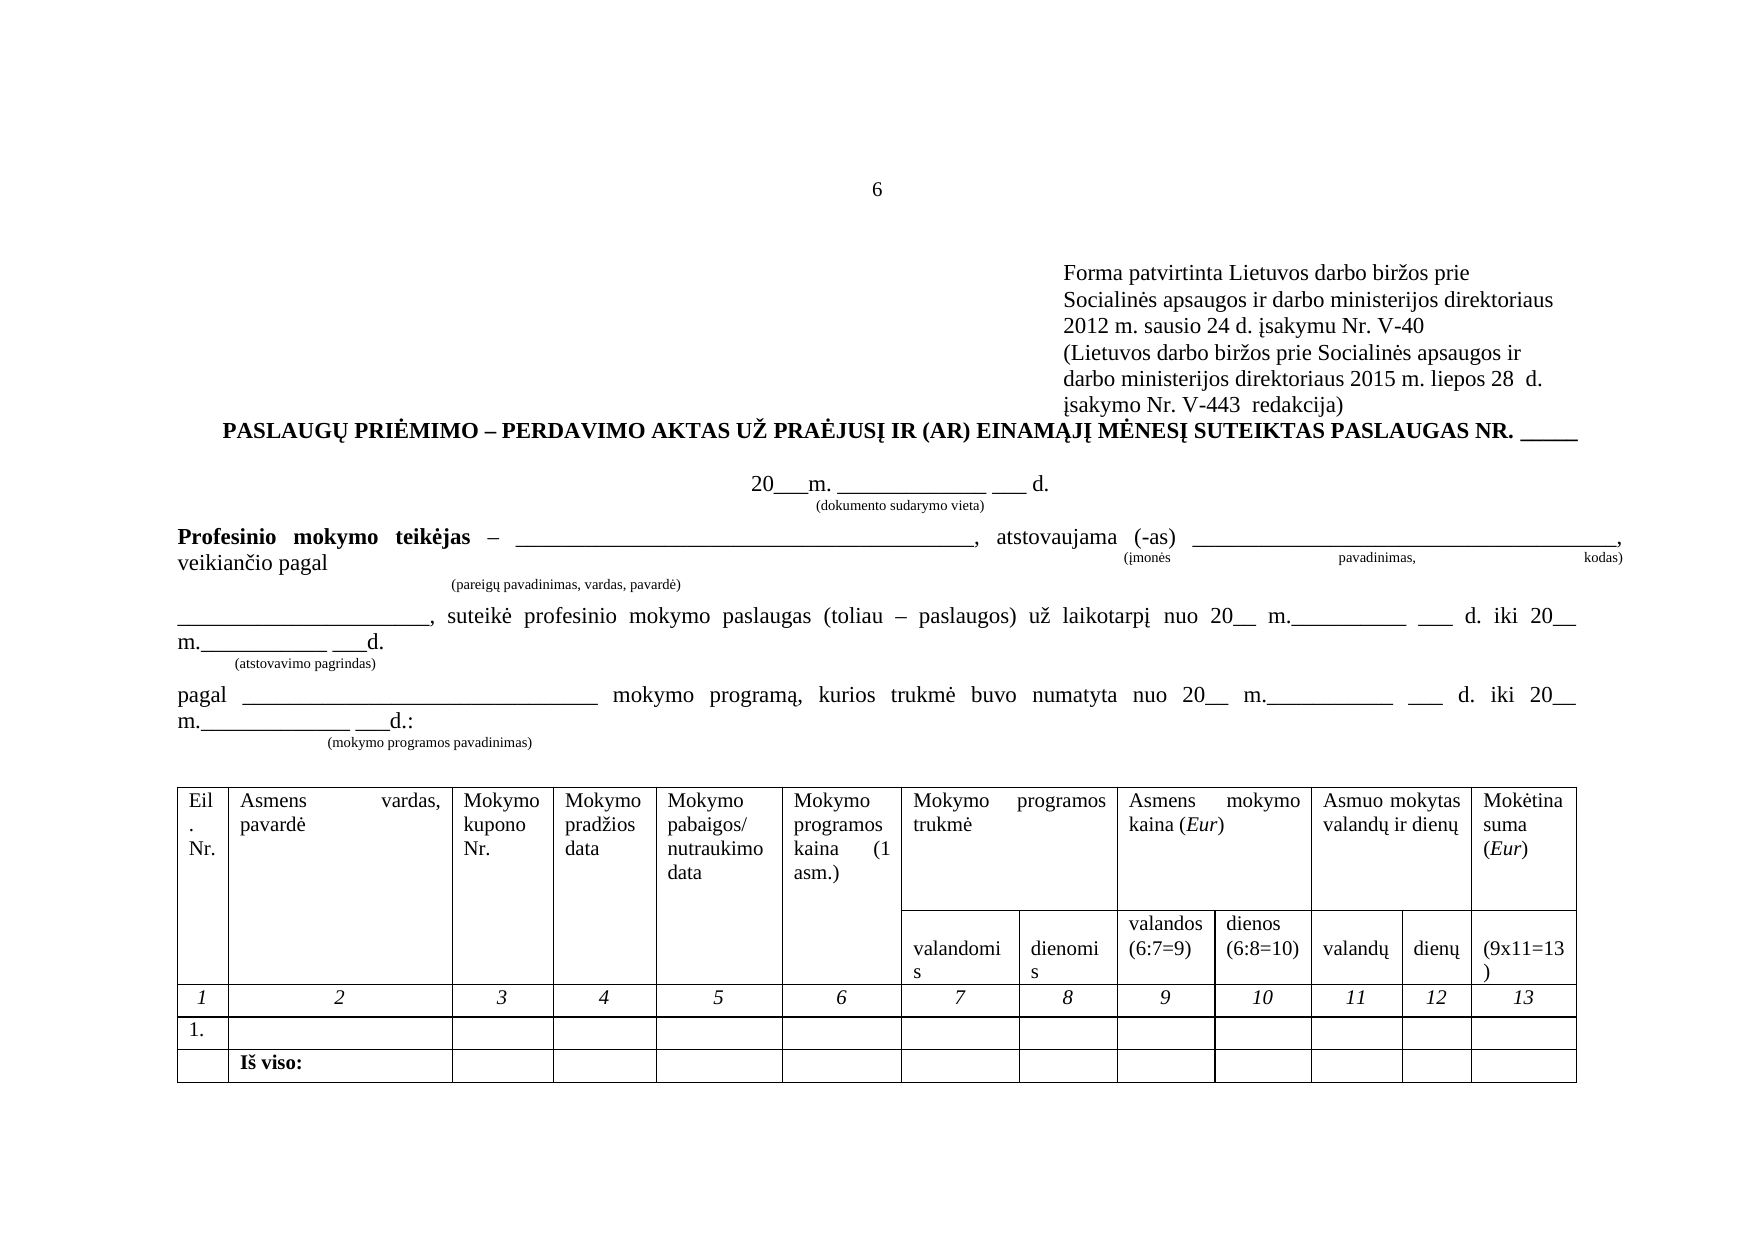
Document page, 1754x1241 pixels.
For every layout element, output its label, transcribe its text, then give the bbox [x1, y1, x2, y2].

table_cell [1312, 1018, 1402, 1049]
table_cell [1118, 1018, 1214, 1049]
table_cell [554, 1050, 656, 1082]
table_header Mokymo programos kaina (1 asm.) [783, 788, 901, 983]
table_header Eil. Nr. [178, 788, 228, 983]
table_cell valandos (6:7=9) [1118, 911, 1214, 983]
table_cell [657, 1050, 782, 1082]
table_header Mokymo pabaigos/ nutraukimo data [657, 788, 782, 983]
table_header Mokymo programos trukmė [902, 788, 1117, 910]
table_cell valandų [1312, 911, 1402, 983]
text 20___m. _____________ ___ d. [177, 470, 1623, 497]
table_cell 6 [783, 985, 901, 1016]
table_cell 1. [178, 1018, 228, 1049]
table_cell [229, 1018, 452, 1049]
table_header Mokymo kupono Nr. [453, 788, 553, 983]
table_cell [1403, 1018, 1471, 1049]
table_cell 3 [453, 985, 553, 1016]
text (mokymo programos pavadinimas) [177, 734, 1577, 787]
table_cell [453, 1018, 553, 1049]
text (dokumento sudarymo vieta) [177, 497, 1623, 523]
text (Lietuvos darbo biržos prie Socialinės apsaugos ir darbo ministerijos direktoriaus 2015 m. liepos 28 d. įsakymo Nr. V-443 redakcija) [1063, 338, 1565, 418]
table_cell [1020, 1050, 1117, 1082]
table_header Asmens mokymo kaina (Eur) [1118, 788, 1311, 910]
table_header Mokymo pradžios data [554, 788, 656, 983]
text (atstovavimo pagrindas) [177, 655, 1577, 681]
table_cell dienų [1403, 911, 1471, 983]
text PASLAUGŲ PRIĖMIMO – PERDAVIMO AKTAS UŽ PRAĖJUSĮ IR (AR) EINAMĄJĮ MĖNESĮ SUTEIKTAS PASLAUGAS NR. _____ [177, 418, 1623, 444]
text Forma patvirtinta Lietuvos darbo biržos prie Socialinės apsaugos ir darbo ministerijos direktoriaus 2012 m. sausio 24 d. įsakymu Nr. V-40 [1063, 259, 1565, 338]
table_cell [1403, 1050, 1471, 1082]
text ______________________, suteikė profesinio mokymo paslaugas (toliau – paslaugos) už laikotarpį nuo 20__ m.__________ ___ d. iki 20__ m.___________ ___d. [177, 602, 1577, 655]
table_cell [554, 1018, 656, 1049]
table_cell [902, 1018, 1019, 1049]
table_cell 12 [1403, 985, 1471, 1016]
table_header Asmens vardas, pavardė [229, 788, 452, 983]
table_cell 11 [1312, 985, 1402, 1016]
text Profesinio mokymo teikėjas – ________________________________________, atstovaujama (-as) _____________________________________, veikiančio pagal (įmonės pavadinimas, kodas) (pareigų pavadinimas, vardas, pavardė) [177, 523, 1623, 602]
table_cell [657, 1018, 782, 1049]
text pagal _______________________________ mokymo programą, kurios trukmė buvo numatyta nuo 20__ m.___________ ___ d. iki 20__ m._____________ ___d.: [177, 681, 1577, 734]
table_cell 7 [902, 985, 1019, 1016]
table_cell [178, 1050, 228, 1082]
table_cell 2 [229, 985, 452, 1016]
table_cell 9 [1118, 985, 1214, 1016]
table_cell [1020, 1018, 1117, 1049]
table_header Asmuo mokytas valandų ir dienų [1312, 788, 1471, 910]
table_cell [1472, 1050, 1576, 1082]
table_cell 5 [657, 985, 782, 1016]
table_cell (9x11=13) [1472, 911, 1576, 983]
table_cell [1216, 1050, 1311, 1082]
table_cell 4 [554, 985, 656, 1016]
table_cell [1312, 1050, 1402, 1082]
table_cell [453, 1050, 553, 1082]
table_cell 1 [178, 985, 228, 1016]
table_cell [783, 1050, 901, 1082]
table_header Mokėtina suma (Eur) [1472, 788, 1576, 910]
table_cell valandomis [902, 911, 1019, 983]
table_cell dienos (6:8=10) [1216, 911, 1311, 983]
table_cell [902, 1050, 1019, 1082]
table_cell dienomis [1020, 911, 1117, 983]
table_cell 10 [1216, 985, 1311, 1016]
table_cell Iš viso: [229, 1050, 452, 1082]
table_cell [1472, 1018, 1576, 1049]
table_cell 13 [1472, 985, 1576, 1016]
table_cell [1216, 1018, 1311, 1049]
table_cell [783, 1018, 901, 1049]
table_cell [1118, 1050, 1214, 1082]
table_cell 8 [1020, 985, 1117, 1016]
